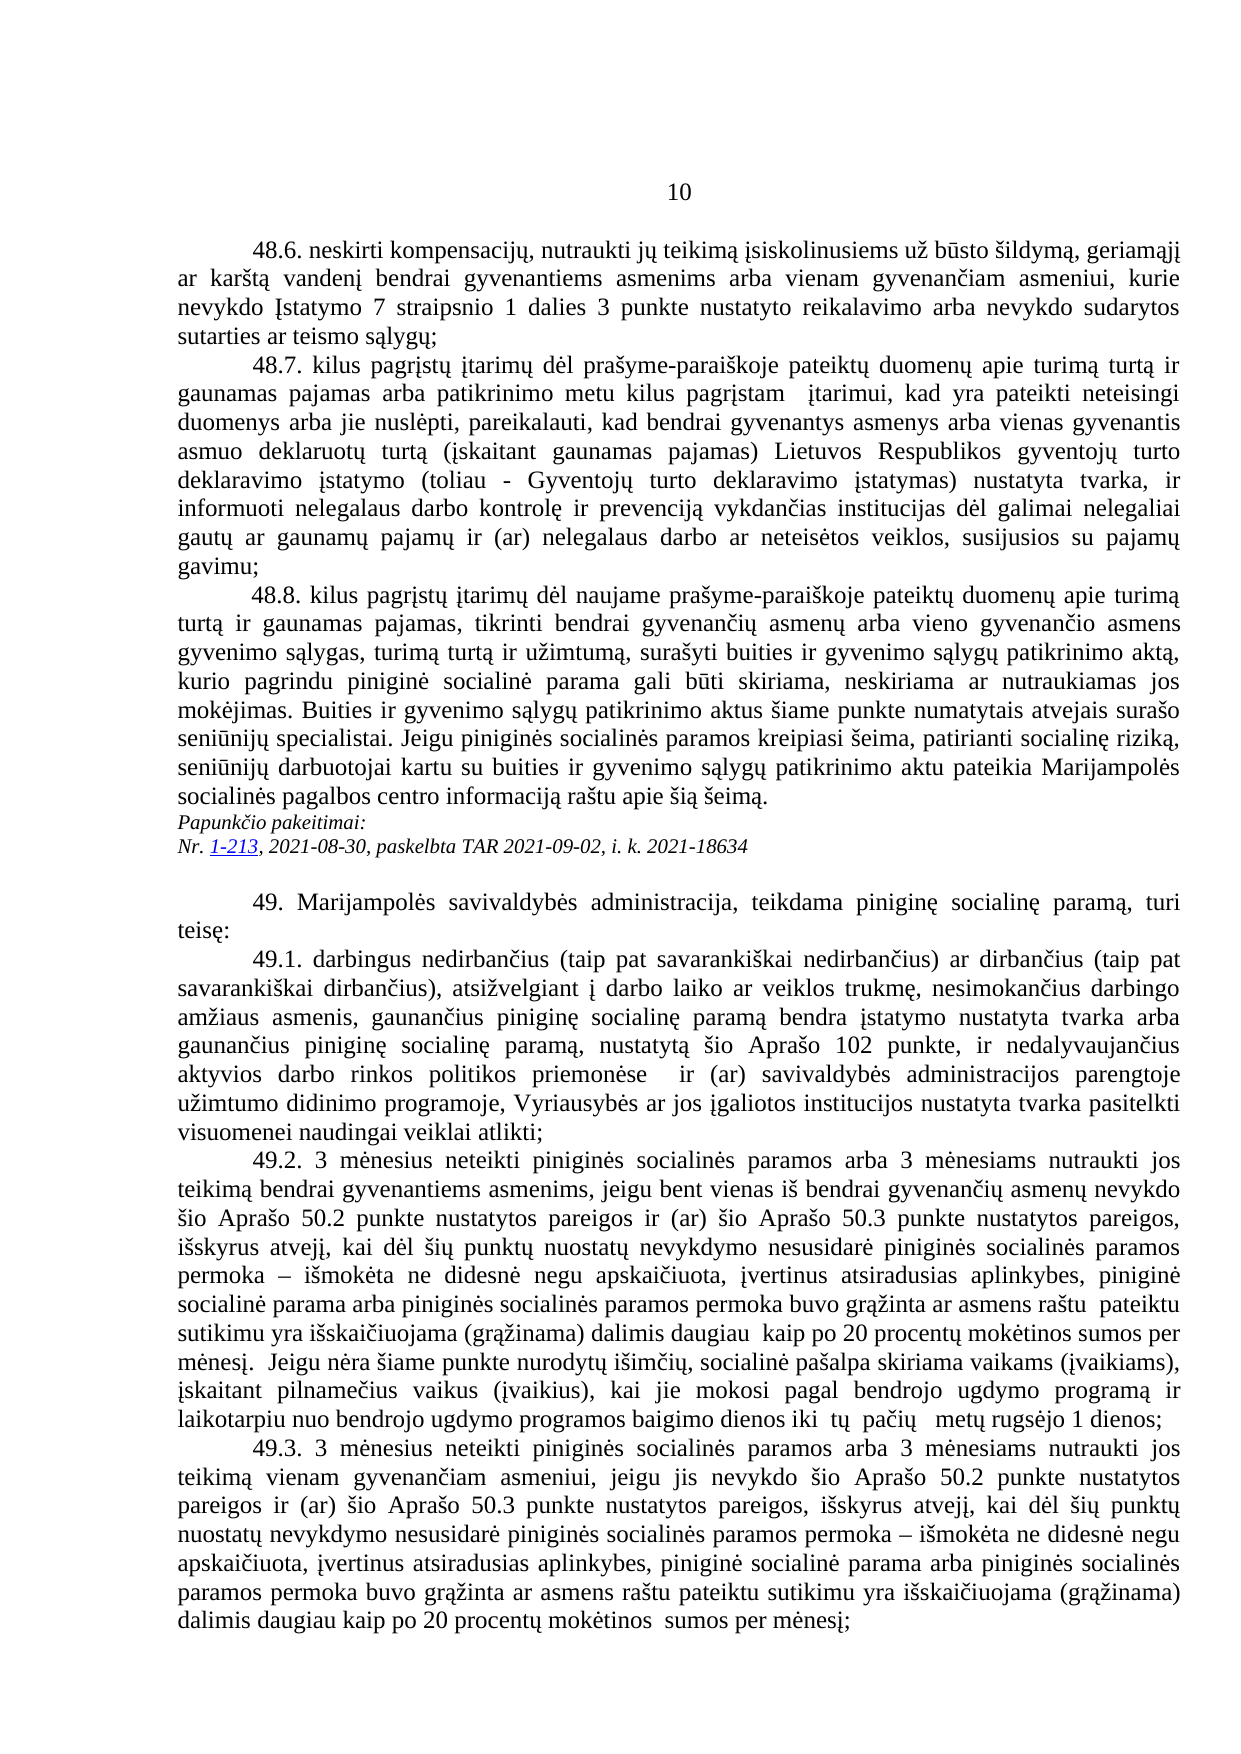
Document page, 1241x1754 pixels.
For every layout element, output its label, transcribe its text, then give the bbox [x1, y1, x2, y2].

text 49. Marijampolės savivaldybės administracija, teikdama piniginę socialinę paramą, turi teisę: [177, 887, 1181, 944]
text 49.2. 3 mėnesius neteikti piniginės socialinės paramos arba 3 mėnesiams nutraukti jos teikimą bendrai gyvenantiems asmenims, jeigu bent vienas iš bendrai gyvenančių asmenų nevykdo šio Aprašo 50.2 punkte nustatytos pareigos ir (ar) šio Aprašo 50.3 punkte nustatytos pareigos, išskyrus atvejį, kai dėl šių punktų nuostatų nevykdymo nesusidarė piniginės socialinės paramos permoka – išmokėta ne didesnė negu apskaičiuota, įvertinus atsiradusias aplinkybes, piniginė socialinė parama arba piniginės socialinės paramos permoka buvo grąžinta ar asmens raštu pateiktu sutikimu yra išskaičiuojama (grąžinama) dalimis daugiau kaip po 20 procentų mokėtinos sumos per mėnesį. Jeigu nėra šiame punkte nurodytų išimčių, socialinė pašalpa skiriama vaikams (įvaikiams), įskaitant pilnamečius vaikus (įvaikius), kai jie mokosi pagal bendrojo ugdymo programą ir laikotarpiu nuo bendrojo ugdymo programos baigimo dienos iki tų pačių metų rugsėjo 1 dienos; [177, 1145, 1181, 1433]
text 49.1. darbingus nedirbančius (taip pat savarankiškai nedirbančius) ar dirbančius (taip pat savarankiškai dirbančius), atsižvelgiant į darbo laiko ar veiklos trukmę, nesimokančius darbingo amžiaus asmenis, gaunančius piniginę socialinę paramą bendra įstatymo nustatyta tvarka arba gaunančius piniginę socialinę paramą, nustatytą šio Aprašo 102 punkte, ir nedalyvaujančius aktyvios darbo rinkos politikos priemonėse ir (ar) savivaldybės administracijos parengtoje užimtumo didinimo programoje, Vyriausybės ar jos įgaliotos institucijos nustatyta tvarka pasitelkti visuomenei naudingai veiklai atlikti; [177, 944, 1181, 1145]
text Nr. 1-213, 2021-08-30, paskelbta TAR 2021-09-02, i. k. 2021-18634 [177, 834, 1181, 858]
text 48.8. kilus pagrįstų įtarimų dėl naujame prašyme-paraiškoje pateiktų duomenų apie turimą turtą ir gaunamas pajamas, tikrinti bendrai gyvenančių asmenų arba vieno gyvenančio asmens gyvenimo sąlygas, turimą turtą ir užimtumą, surašyti buities ir gyvenimo sąlygų patikrinimo aktą, kurio pagrindu piniginė socialinė parama gali būti skiriama, neskiriama ar nutraukiamas jos mokėjimas. Buities ir gyvenimo sąlygų patikrinimo aktus šiame punkte numatytais atvejais surašo seniūnijų specialistai. Jeigu piniginės socialinės paramos kreipiasi šeima, patirianti socialinę riziką, seniūnijų darbuotojai kartu su buities ir gyvenimo sąlygų patikrinimo aktu pateikia Marijampolės socialinės pagalbos centro informaciją raštu apie šią šeimą. [177, 580, 1181, 810]
text 48.7. kilus pagrįstų įtarimų dėl prašyme-paraiškoje pateiktų duomenų apie turimą turtą ir gaunamas pajamas arba patikrinimo metu kilus pagrįstam įtarimui, kad yra pateikti neteisingi duomenys arba jie nuslėpti, pareikalauti, kad bendrai gyvenantys asmenys arba vienas gyvenantis asmuo deklaruotų turtą (įskaitant gaunamas pajamas) Lietuvos Respublikos gyventojų turto deklaravimo įstatymo (toliau - Gyventojų turto deklaravimo įstatymas) nustatyta tvarka, ir informuoti nelegalaus darbo kontrolę ir prevenciją vykdančias institucijas dėl galimai nelegaliai gautų ar gaunamų pajamų ir (ar) nelegalaus darbo ar neteisėtos veiklos, susijusios su pajamų gavimu; [177, 350, 1181, 580]
text 48.6. neskirti kompensacijų, nutraukti jų teikimą įsiskolinusiems už būsto šildymą, geriamąjį ar karštą vandenį bendrai gyvenantiems asmenims arba vienam gyvenančiam asmeniui, kurie nevykdo Įstatymo 7 straipsnio 1 dalies 3 punkte nustatyto reikalavimo arba nevykdo sudarytos sutarties ar teismo sąlygų; [177, 235, 1181, 350]
text Papunkčio pakeitimai: [177, 810, 1181, 834]
text 49.3. 3 mėnesius neteikti piniginės socialinės paramos arba 3 mėnesiams nutraukti jos teikimą vienam gyvenančiam asmeniui, jeigu jis nevykdo šio Aprašo 50.2 punkte nustatytos pareigos ir (ar) šio Aprašo 50.3 punkte nustatytos pareigos, išskyrus atvejį, kai dėl šių punktų nuostatų nevykdymo nesusidarė piniginės socialinės paramos permoka – išmokėta ne didesnė negu apskaičiuota, įvertinus atsiradusias aplinkybes, piniginė socialinė parama arba piniginės socialinės paramos permoka buvo grąžinta ar asmens raštu pateiktu sutikimu yra išskaičiuojama (grąžinama) dalimis daugiau kaip po 20 procentų mokėtinos sumos per mėnesį; [177, 1433, 1181, 1634]
